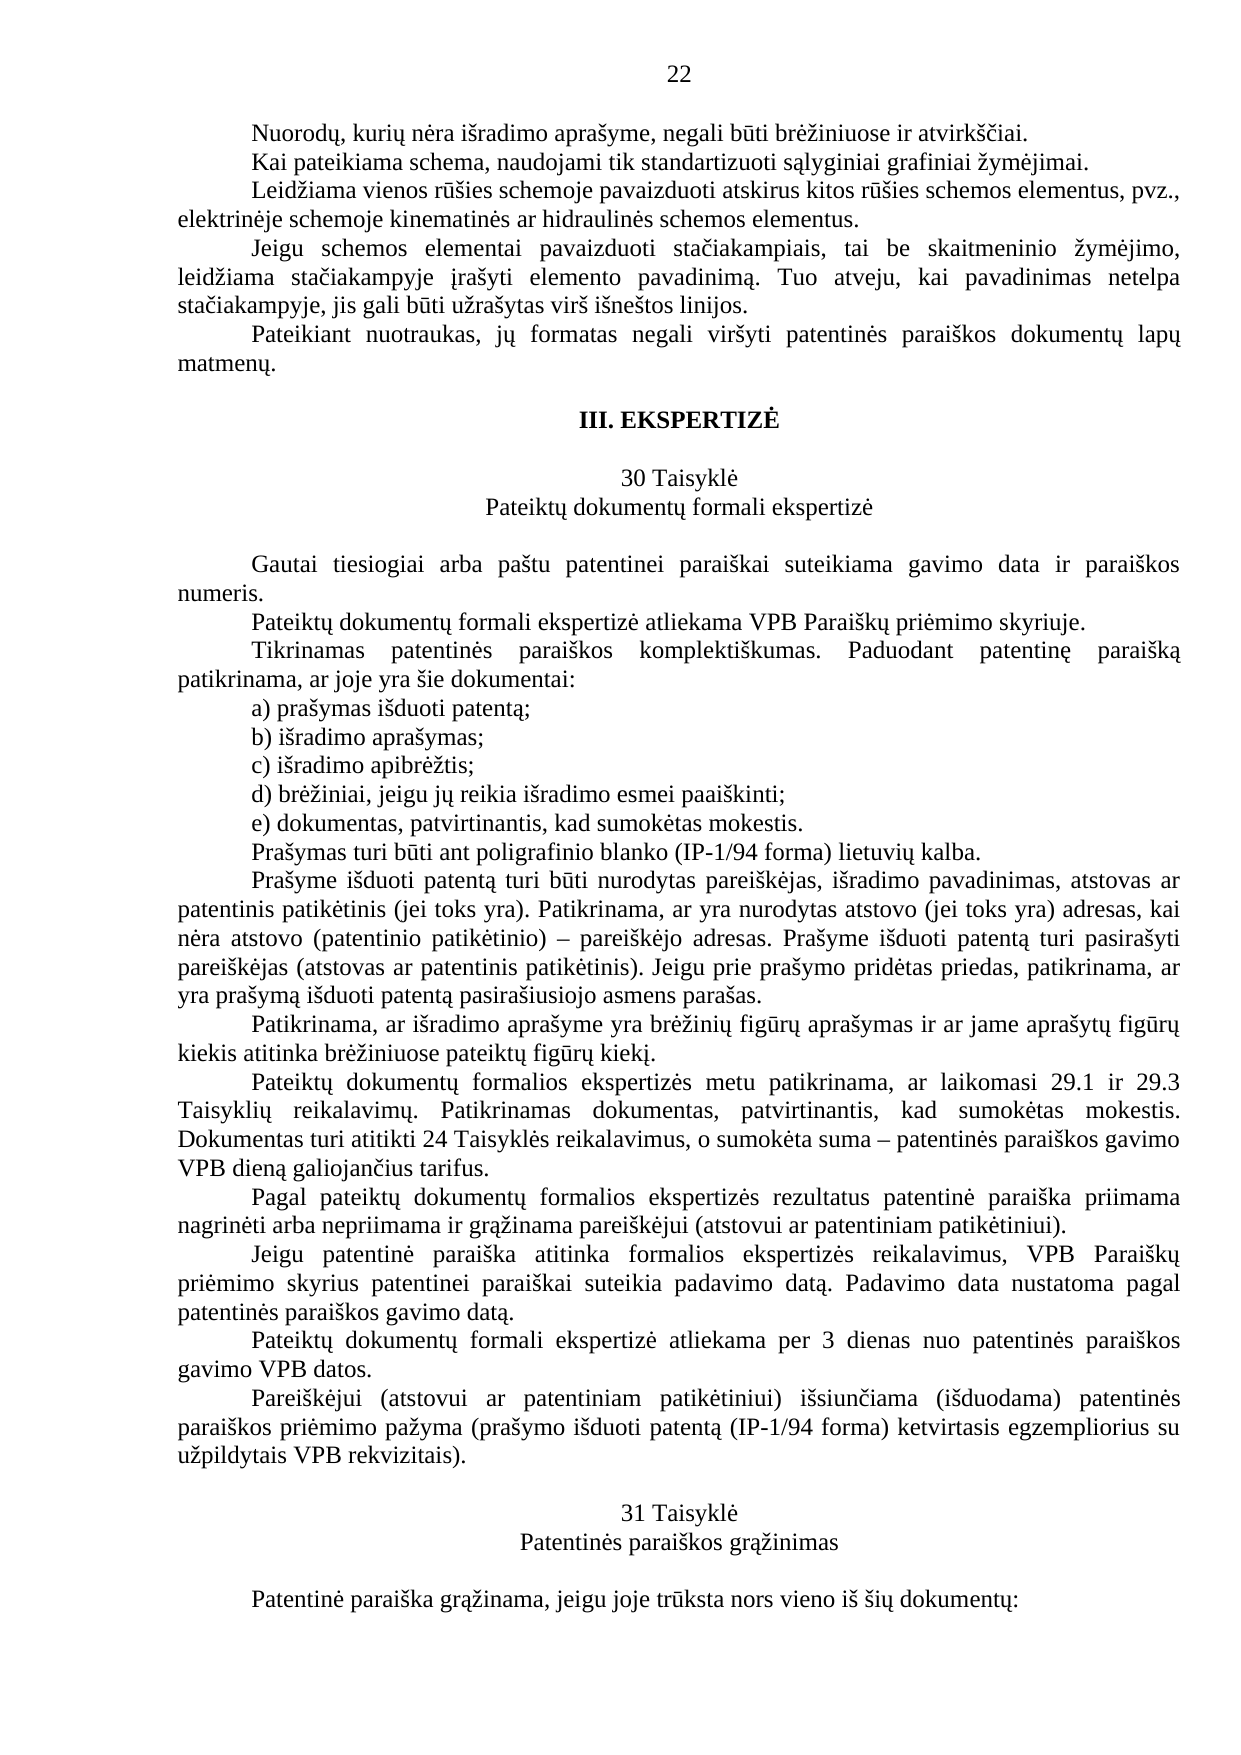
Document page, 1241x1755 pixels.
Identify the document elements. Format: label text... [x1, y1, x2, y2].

text 30 Taisyklė [177, 463, 1181, 492]
text Gautai tiesiogiai arba paštu patentinei paraiškai suteikiama gavimo data ir paraiškos numeris. [177, 549, 1181, 607]
text Prašyme išduoti patentą turi būti nurodytas pareiškėjas, išradimo pavadinimas, atstovas ar patentinis patikėtinis (jei toks yra). Patikrinama, ar yra nurodytas atstovo (jei toks yra) adresas, kai nėra atstovo (patentinio patikėtinio) – pareiškėjo adresas. Prašyme išduoti patentą turi pasirašyti pareiškėjas (atstovas ar patentinis patikėtinis). Jeigu prie prašymo pridėtas priedas, patikrinama, ar yra prašymą išduoti patentą pasirašiusiojo asmens parašas. [177, 866, 1181, 1009]
text c) išradimo apibrėžtis; [177, 751, 1181, 779]
text Jeigu schemos elementai pavaizduoti stačiakampiais, tai be skaitmeninio žymėjimo, leidžiama stačiakampyje įrašyti elemento pavadinimą. Tuo atveju, kai pavadinimas netelpa stačiakampyje, jis gali būti užrašytas virš išneštos linijos. [177, 233, 1181, 319]
text III. EKSPERTIZĖ [177, 406, 1181, 434]
text Pateiktų dokumentų formali ekspertizė atliekama per 3 dienas nuo patentinės paraiškos gavimo VPB datos. [177, 1326, 1181, 1383]
text Tikrinamas patentinės paraiškos komplektiškumas. Paduodant patentinę paraišką patikrinama, ar joje yra šie dokumentai: [177, 636, 1181, 693]
text a) prašymas išduoti patentą; [177, 693, 1181, 722]
text Patentinė paraiška grąžinama, jeigu joje trūksta nors vieno iš šių dokumentų: [177, 1584, 1181, 1613]
text Kai pateikiama schema, naudojami tik standartizuoti sąlyginiai grafiniai žymėjimai. [177, 147, 1181, 176]
text Patentinės paraiškos grąžinimas [177, 1527, 1181, 1556]
text Nuorodų, kurių nėra išradimo aprašyme, negali būti brėžiniuose ir atvirkščiai. [177, 118, 1181, 147]
text Pagal pateiktų dokumentų formalios ekspertizės rezultatus patentinė paraiška priimama nagrinėti arba nepriimama ir grąžinama pareiškėjui (atstovui ar patentiniam patikėtiniui). [177, 1182, 1181, 1239]
text Prašymas turi būti ant poligrafinio blanko (IP-1/94 forma) lietuvių kalba. [177, 837, 1181, 866]
text Leidžiama vienos rūšies schemoje pavaizduoti atskirus kitos rūšies schemos elementus, pvz., elektrinėje schemoje kinematinės ar hidraulinės schemos elementus. [177, 176, 1181, 233]
text 31 Taisyklė [177, 1498, 1181, 1527]
text Pateikiant nuotraukas, jų formatas negali viršyti patentinės paraiškos dokumentų lapų matmenų. [177, 319, 1181, 377]
text e) dokumentas, patvirtinantis, kad sumokėtas mokestis. [177, 808, 1181, 837]
text Pateiktų dokumentų formali ekspertizė atliekama VPB Paraiškų priėmimo skyriuje. [177, 607, 1181, 636]
text Pateiktų dokumentų formali ekspertizė [177, 492, 1181, 521]
text b) išradimo aprašymas; [177, 722, 1181, 751]
text Jeigu patentinė paraiška atitinka formalios ekspertizės reikalavimus, VPB Paraiškų priėmimo skyrius patentinei paraiškai suteikia padavimo datą. Padavimo data nustatoma pagal patentinės paraiškos gavimo datą. [177, 1239, 1181, 1326]
text Pateiktų dokumentų formalios ekspertizės metu patikrinama, ar laikomasi 29.1 ir 29.3 Taisyklių reikalavimų. Patikrinamas dokumentas, patvirtinantis, kad sumokėtas mokestis. Dokumentas turi atitikti 24 Taisyklės reikalavimus, o sumokėta suma – patentinės paraiškos gavimo VPB dieną galiojančius tarifus. [177, 1067, 1181, 1182]
text d) brėžiniai, jeigu jų reikia išradimo esmei paaiškinti; [177, 779, 1181, 808]
text Patikrinama, ar išradimo aprašyme yra brėžinių figūrų aprašymas ir ar jame aprašytų figūrų kiekis atitinka brėžiniuose pateiktų figūrų kiekį. [177, 1009, 1181, 1067]
text Pareiškėjui (atstovui ar patentiniam patikėtiniui) išsiunčiama (išduodama) patentinės paraiškos priėmimo pažyma (prašymo išduoti patentą (IP-1/94 forma) ketvirtasis egzempliorius su užpildytais VPB rekvizitais). [177, 1383, 1181, 1469]
